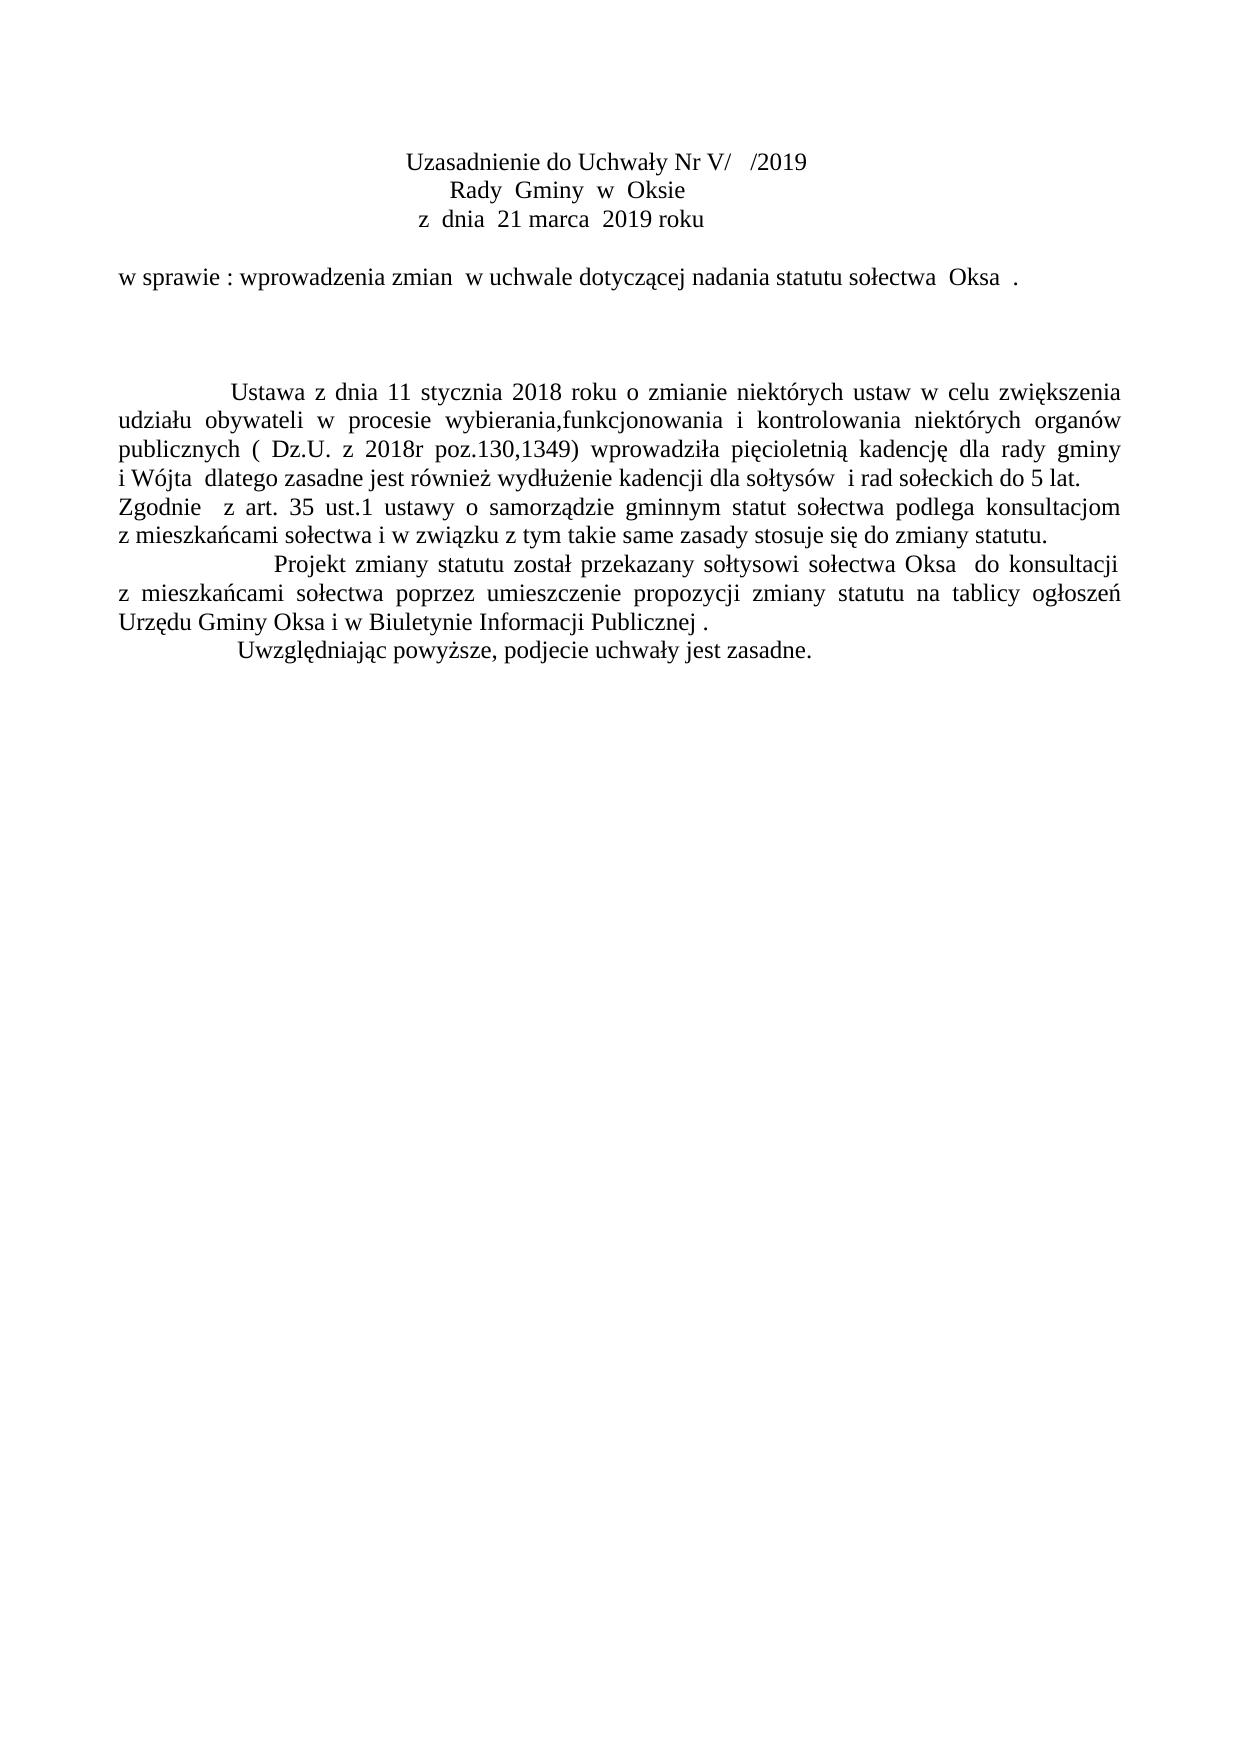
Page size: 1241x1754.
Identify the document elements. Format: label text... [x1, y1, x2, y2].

text Uwzględniając powyższe, podjecie uchwały jest zasadne. [118, 636, 1122, 664]
text w sprawie : wprowadzenia zmian w uchwale dotyczącej nadania statutu sołectwa Oksa . [118, 262, 1122, 291]
text Projekt zmiany statutu został przekazany sołtysowi sołectwa Oksa do konsultacji z mieszkańcami sołectwa poprzez umieszczenie propozycji zmiany statutu na tablicy ogłoszeń Urzędu Gminy Oksa i w Biuletynie Informacji Publicznej . [118, 549, 1122, 636]
text Zgodnie z art. 35 ust.1 ustawy o samorządzie gminnym statut sołectwa podlega konsultacjom z mieszkańcami sołectwa i w związku z tym takie same zasady stosuje się do zmiany statutu. [118, 492, 1122, 549]
text Ustawa z dnia 11 stycznia 2018 roku o zmianie niektórych ustaw w celu zwiększenia udziału obywateli w procesie wybierania,funkcjonowania i kontrolowania niektórych organów publicznych ( Dz.U. z 2018r poz.130,1349) wprowadziła pięcioletnią kadencję dla rady gminy i Wójta dlatego zasadne jest również wydłużenie kadencji dla sołtysów i rad sołeckich do 5 lat. [118, 377, 1122, 492]
text z dnia 21 marca 2019 roku [118, 204, 1122, 233]
text Uzasadnienie do Uchwały Nr V/ /2019 [118, 147, 1122, 176]
text Rady Gminy w Oksie [118, 176, 1122, 204]
